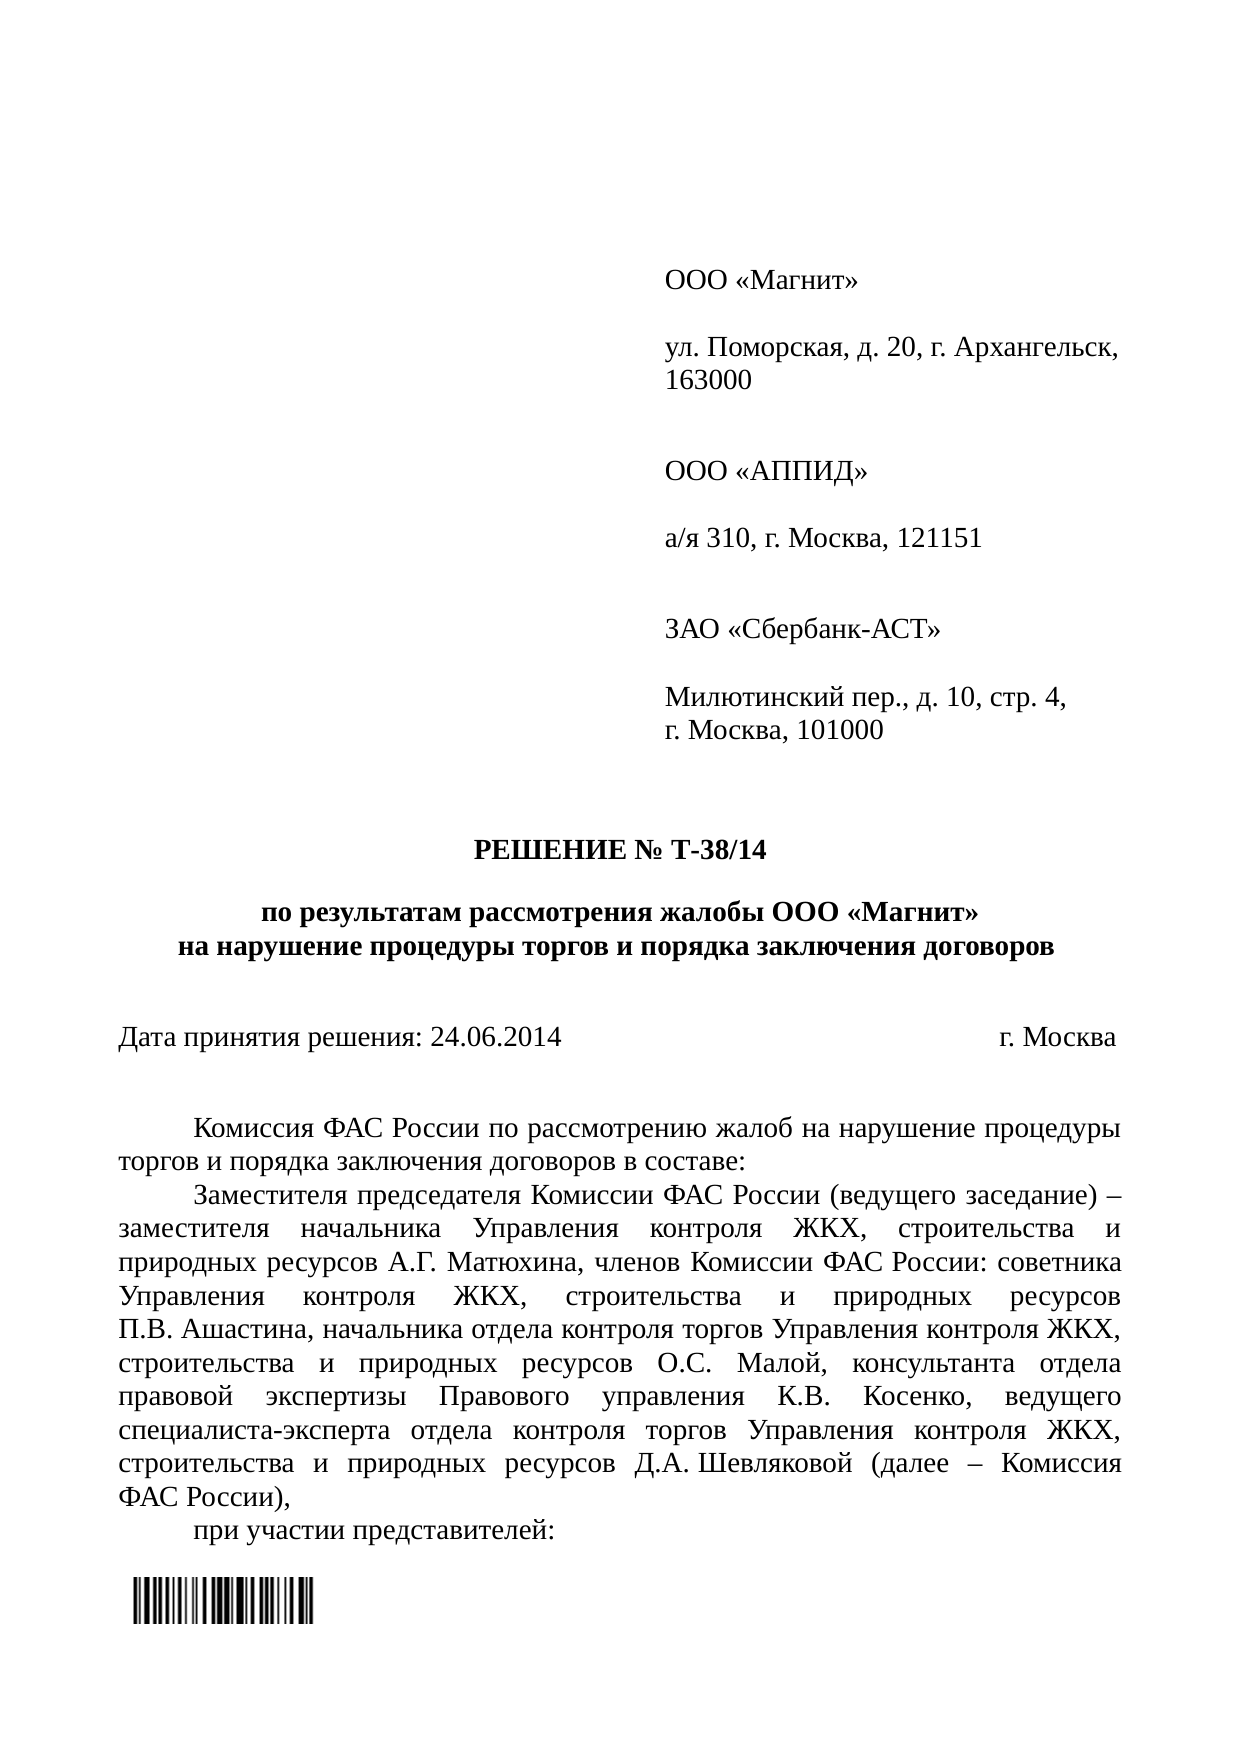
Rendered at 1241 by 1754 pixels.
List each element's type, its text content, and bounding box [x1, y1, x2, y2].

text ул. Поморская, д. 20, г. Архангельск, 163000 [664, 329, 1122, 396]
text по результатам рассмотрения жалобы ООО «Магнит» на нарушение процедуры торгов и порядка заключения договоров [118, 894, 1122, 961]
text Комиссия ФАС России по рассмотрению жалоб на нарушение процедуры торгов и порядка заключения договоров в составе: [118, 1110, 1122, 1177]
text Заместителя председателя Комиссии ФАС России (ведущего заседание) – заместителя начальника Управления контроля ЖКХ, строительства и природных ресурсов А.Г. Матюхина, членов Комиссии ФАС России: советника Управления контроля ЖКХ, строительства и природных ресурсов П.В. Ашастина, начальника отдела контроля торгов Управления контроля ЖКХ, строительства и природных ресурсов О.С. Малой, консультанта отдела правовой экспертизы Правового управления К.В. Косенко, ведущего специалиста-эксперта отдела контроля торгов Управления контроля ЖКХ, строительства и природных ресурсов Д.А. Шевляковой (далее – Комиссия ФАС России), [118, 1177, 1122, 1512]
text ООО «Магнит» [664, 262, 1122, 295]
text Дата принятия решения: 24.06.2014 г. Москва [118, 1019, 1122, 1052]
text при участии представителей: [118, 1512, 1122, 1546]
picture [118, 1577, 331, 1624]
text а/я 310, г. Москва, 121151 [664, 521, 1122, 554]
text Милютинский пер., д. 10, стр. 4, г. Москва, 101000 [664, 679, 1122, 746]
text РЕШЕНИЕ № Т-38/14 [118, 832, 1122, 866]
text ООО «АППИД» [664, 453, 1122, 487]
text ЗАО «Сбербанк-АСТ» [664, 612, 1122, 645]
